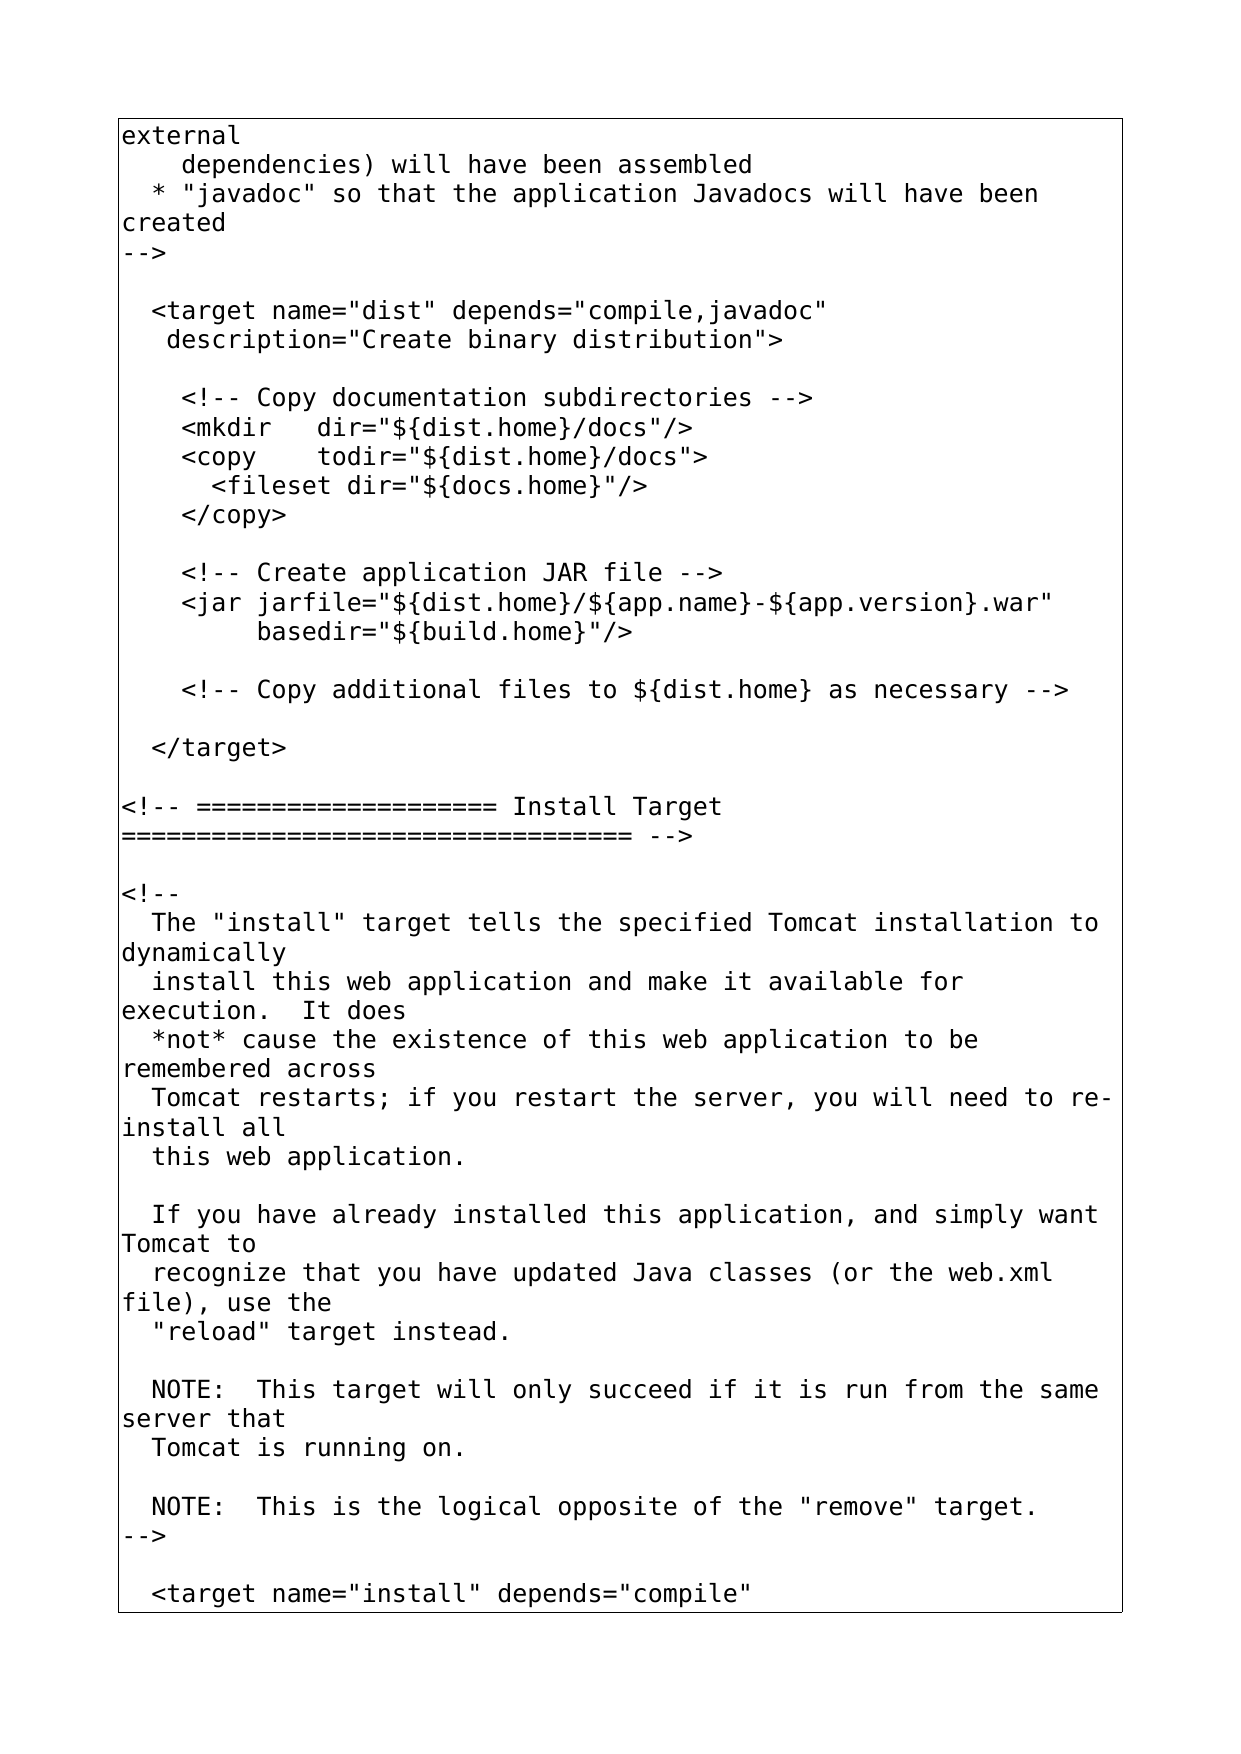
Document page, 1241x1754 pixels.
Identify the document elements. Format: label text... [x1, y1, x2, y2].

table_header external dependencies) will have been assembled * "javadoc" so that the application Javadocs will have been created --> <target name="dist" depends="compile,javadoc" description="Create binary distribution"> <!-- Copy documentation subdirectories --> <mkdir dir="${dist.home}/docs"/> <copy todir="${dist.home}/docs"> <fileset dir="${docs.home}"/> </copy> <!-- Create application JAR file --> <jar jarfile="${dist.home}/${app.name}-${app.version}.war" basedir="${build.home}"/> <!-- Copy additional files to ${dist.home} as necessary --> </target> <!-- ==================== Install Target ================================== --> <!-- The "install" target tells the specified Tomcat installation to dynamically install this web application and make it available for execution. It does *not* cause the existence of this web application to be remembered across Tomcat restarts; if you restart the server, you will need to re-install all this web application. If you have already installed this application, and simply want Tomcat to recognize that you have updated Java classes (or the web.xml file), use the "reload" target instead. NOTE: This target will only succeed if it is run from the same server that Tomcat is running on. NOTE: This is the logical opposite of the "remove" target. --> <target name="install" depends="compile" [119, 119, 1122, 1612]
